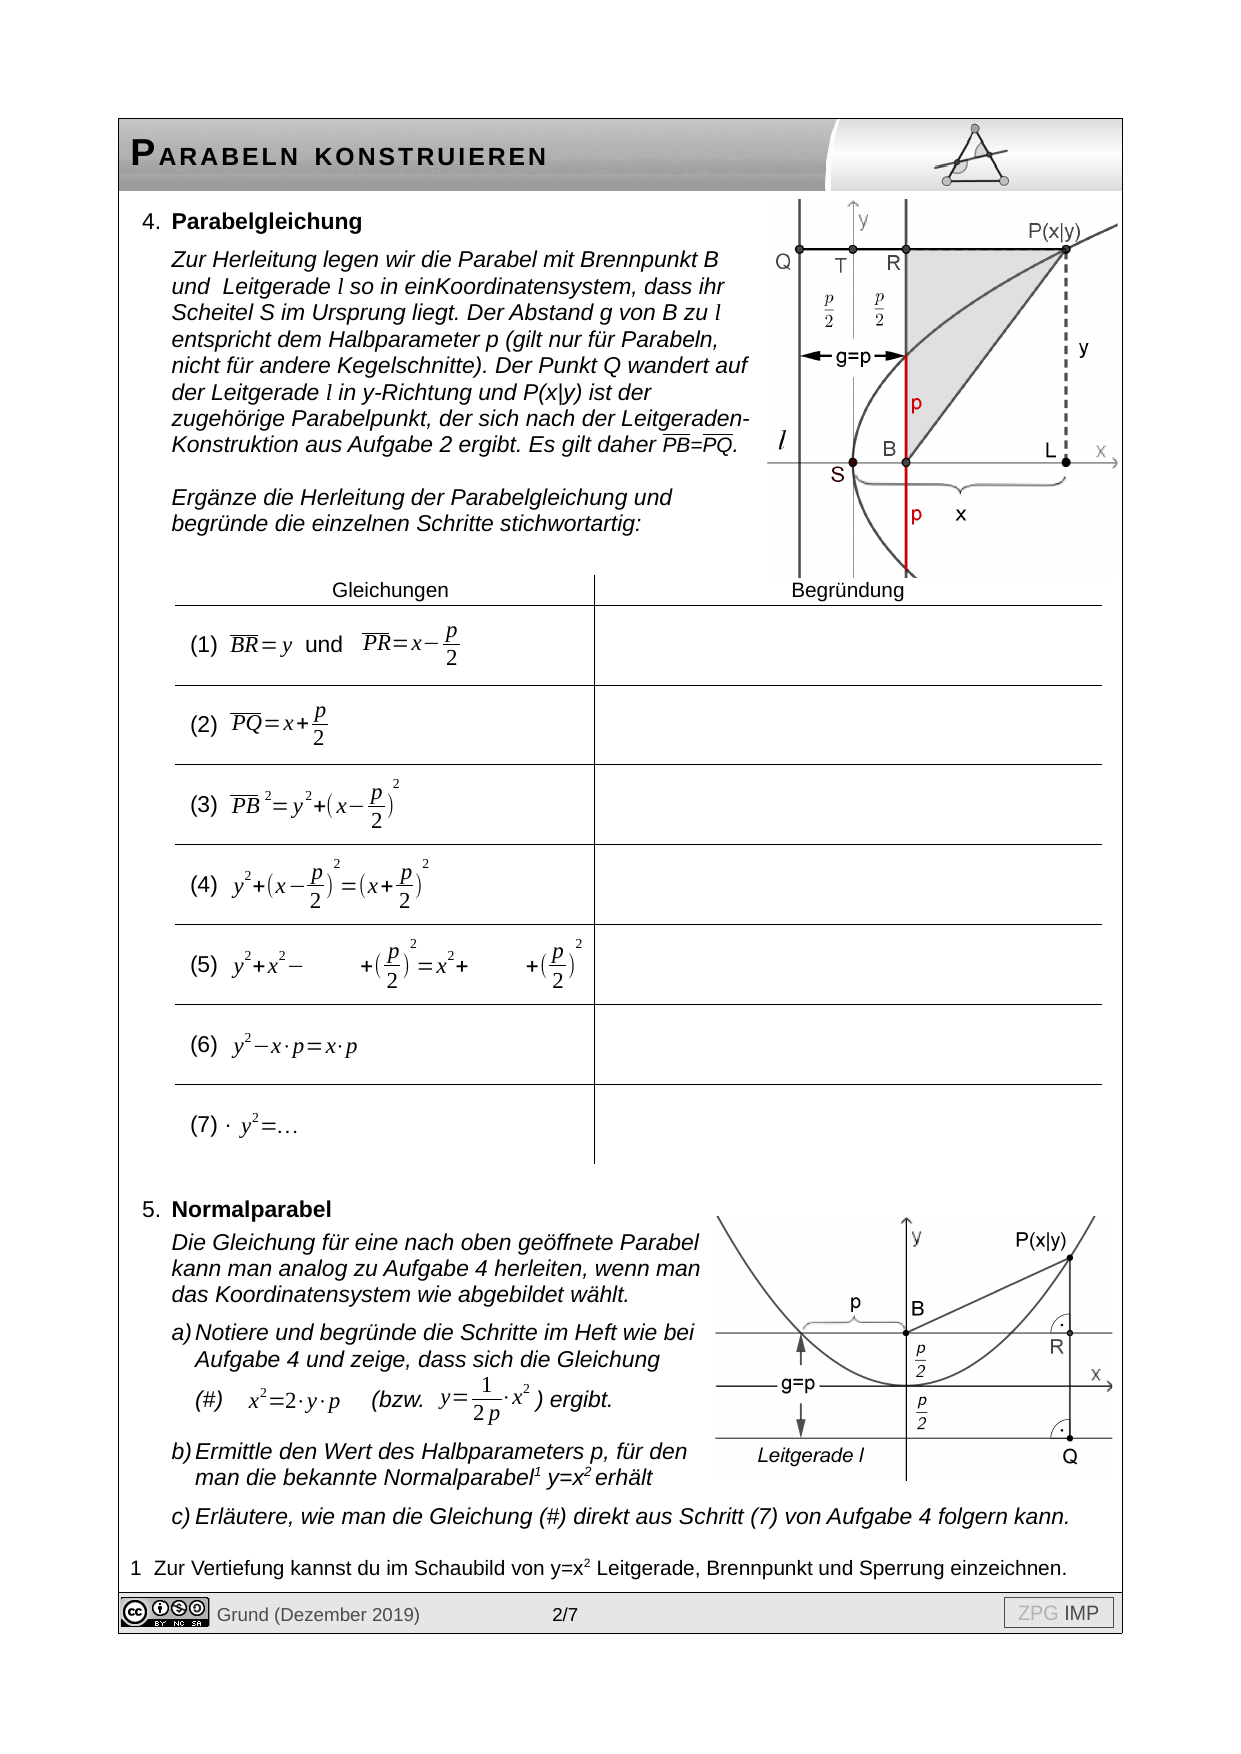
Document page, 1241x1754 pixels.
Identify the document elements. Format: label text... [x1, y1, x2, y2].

table_cell [595, 845, 1102, 924]
table_cell [595, 606, 1102, 684]
text b) Ermittle den Wert des Halbparameters p, für den man die bekannte Normalparabel y=x2 erhält [171, 1438, 1122, 1491]
picture [715, 1216, 1113, 1481]
text c) Erläutere, wie man die Gleichung (#) direkt aus Schritt (7) von Aufgabe 4 folgern kann. [171, 1503, 1122, 1529]
list Parabelgleichung [142, 208, 766, 235]
picture [120, 1597, 210, 1627]
table_cell (4) [175, 845, 594, 924]
text Zur Vertiefung kannst du im Schaubild von y=x2 Leitgerade, Brennpunkt und Sperrung einzeichnen. [130, 1556, 1122, 1580]
list Zur Herleitung legen wir die Parabel mit Brennpunkt B und Leitgerade l so in einKoordinatensystem, dass ihr Scheitel S im Ursprung liegt. Der Abstand g von B zu l entspricht dem Halbparameter p (gilt nur für Parabeln, nicht für andere Kegelschnitte). Der Punkt Q wandert auf der Leitgerade l in y-Richtung und P(x|y) ist der zugehörige Parabelpunkt, der sich nach der Leitgeraden-Konstruktion aus Aufgabe 2 ergibt. Es gilt daher PB=PQ. Ergänze die Herleitung der Parabelgleichung und begründe die einzelnen Schritte stichwortartig: [142, 246, 766, 563]
table_cell (3) [175, 765, 594, 844]
table_cell (5) [175, 925, 594, 1004]
table_header Begründung [595, 575, 1102, 604]
table_cell [595, 686, 1102, 764]
table_cell [595, 925, 1102, 1004]
table_header Gleichungen [175, 575, 594, 604]
table_cell [595, 1005, 1102, 1084]
picture [766, 199, 1118, 578]
list Normalparabel [142, 1196, 1122, 1222]
text a) Notiere und begründe die Schritte im Heft wie bei Aufgabe 4 und zeige, dass sich die Gleichung (#) (bzw. ) ergibt. [171, 1319, 715, 1426]
table_cell [595, 1085, 1102, 1164]
picture [119, 119, 1122, 191]
table_cell (7) · [175, 1085, 594, 1164]
table_cell (1) und [175, 606, 594, 684]
table_cell [595, 765, 1102, 844]
list Die Gleichung für eine nach oben geöffnete Parabel kann man analog zu Aufgabe 4 herleiten, wenn man das Koordinatensystem wie abgebildet wählt. [148, 1228, 715, 1307]
table_cell (2) [175, 686, 594, 764]
table_cell (6) [175, 1005, 594, 1084]
